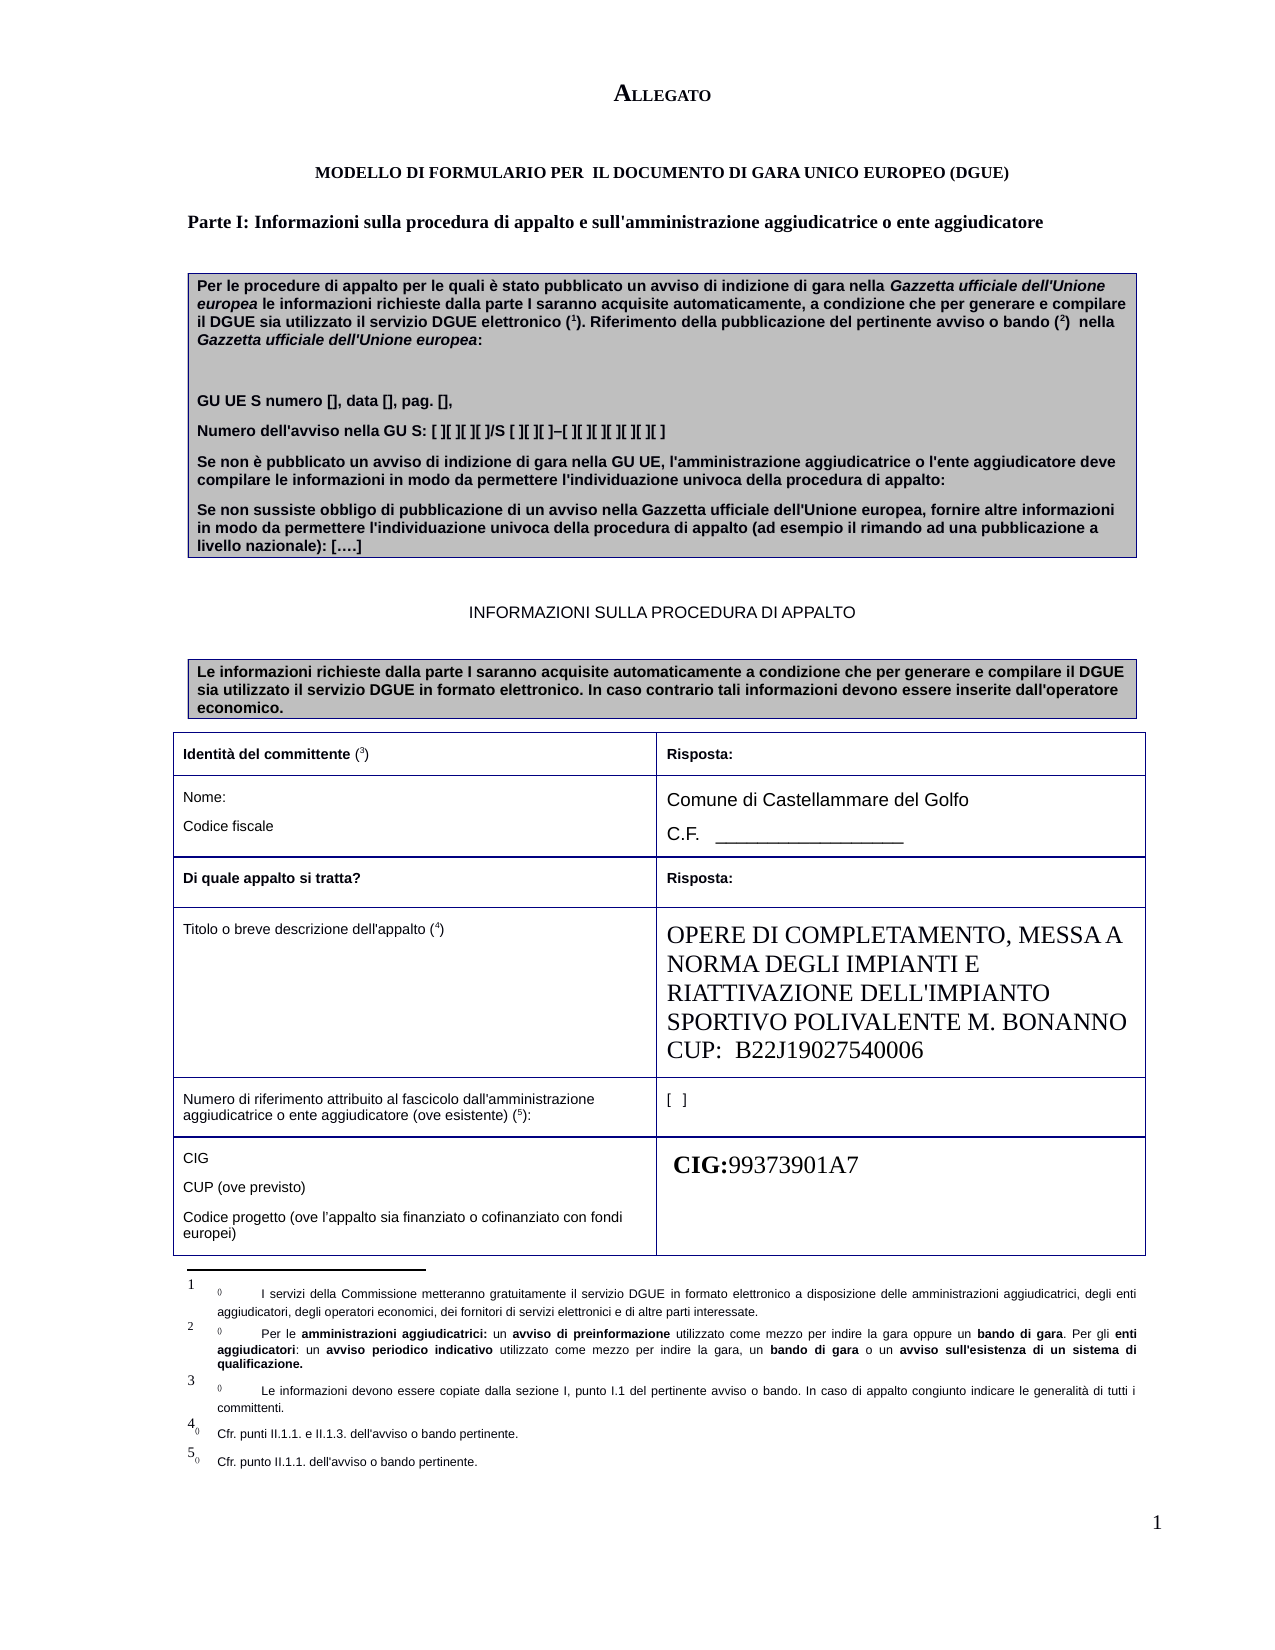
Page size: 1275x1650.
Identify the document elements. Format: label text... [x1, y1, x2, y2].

text GU UE S numero [], data [], pag. [], [189, 388, 1136, 409]
table_cell CIG:99373901A7 [657, 1138, 1145, 1254]
text Modello di formulario per il documento di gara unico europeo (DGUE) [187, 163, 1137, 182]
subtitle Allegato [187, 78, 1137, 107]
table_cell OPERE DI COMPLETAMENTO, MESSA A NORMA DEGLI IMPIANTI E RIATTIVAZIONE DELL'IMPIANTO SPORTIVO POLIVALENTE M. BONANNO CUP: B22J19027540006 [657, 908, 1145, 1077]
text Se non sussiste obbligo di pubblicazione di un avviso nella Gazzetta ufficiale dell'Unione europea, fornire altre informazioni in modo da permettere l'individuazione univoca della procedura di appalto (ad esempio il rimando ad una pubblicazione a livello nazionale): [….] [189, 498, 1136, 557]
text Se non è pubblicato un avviso di indizione di gara nella GU UE, l'amministrazione aggiudicatrice o l'ente aggiudicatore deve compilare le informazioni in modo da permettere l'individuazione univoca della procedura di appalto: [189, 449, 1136, 489]
table_cell Di quale appalto si tratta? [174, 858, 656, 907]
table_cell Titolo o breve descrizione dell'appalto () [174, 908, 656, 1077]
text Le informazioni richieste dalla parte I saranno acquisite automaticamente a condizione che per generare e compilare il DGUE sia utilizzato il servizio DGUE in formato elettronico. In caso contrario tali informazioni devono essere inserite dall'operatore economico. [189, 660, 1136, 718]
text Numero dell'avviso nella GU S: [ ][ ][ ][ ]/S [ ][ ][ ]–[ ][ ][ ][ ][ ][ ][ ] [189, 419, 1136, 440]
table_cell CIG CUP (ove previsto) Codice progetto (ove l’appalto sia finanziato o cofinanziato con fondi europei) [174, 1138, 656, 1254]
text () Per le amministrazioni aggiudicatrici: un avviso di preinformazione utilizzato come mezzo per indire la gara oppure un bando di gara. Per gli enti aggiudicatori: un avviso periodico indicativo utilizzato come mezzo per indire la gara, un bando di gara o un avviso sull'esistenza di un sistema di qualificazione. [187, 1319, 1137, 1372]
text () I servizi della Commissione metteranno gratuitamente il servizio DGUE in formato elettronico a disposizione delle amministrazioni aggiudicatrici, degli enti aggiudicatori, degli operatori economici, dei fornitori di servizi elettronici e di altre parti interessate. [187, 1276, 1137, 1319]
table_cell Comune di Castellammare del Golfo C.F. __________________ [657, 776, 1145, 856]
table_header Identità del committente () [174, 733, 656, 775]
title Parte I: Informazioni sulla procedura di appalto e sull'amministrazione aggiudicatrice o ente aggiudicatore [187, 211, 1137, 232]
title Informazioni sulla procedura di appalto [187, 602, 1137, 622]
text Per le procedure di appalto per le quali è stato pubblicato un avviso di indizione di gara nella Gazzetta ufficiale dell'Unione europea le informazioni richieste dalla parte I saranno acquisite automaticamente, a condizione che per generare e compilare il DGUE sia utilizzato il servizio DGUE elettronico (). Riferimento della pubblicazione del pertinente avviso o bando () nella Gazzetta ufficiale dell'Unione europea: [189, 274, 1136, 348]
table_header Risposta: [657, 733, 1145, 775]
table_cell Nome: Codice fiscale [174, 776, 656, 856]
table_cell [ ] [657, 1078, 1145, 1136]
table_cell Numero di riferimento attribuito al fascicolo dall'amministrazione aggiudicatrice o ente aggiudicatore (ove esistente) (): [174, 1078, 656, 1136]
table_cell Risposta: [657, 858, 1145, 907]
